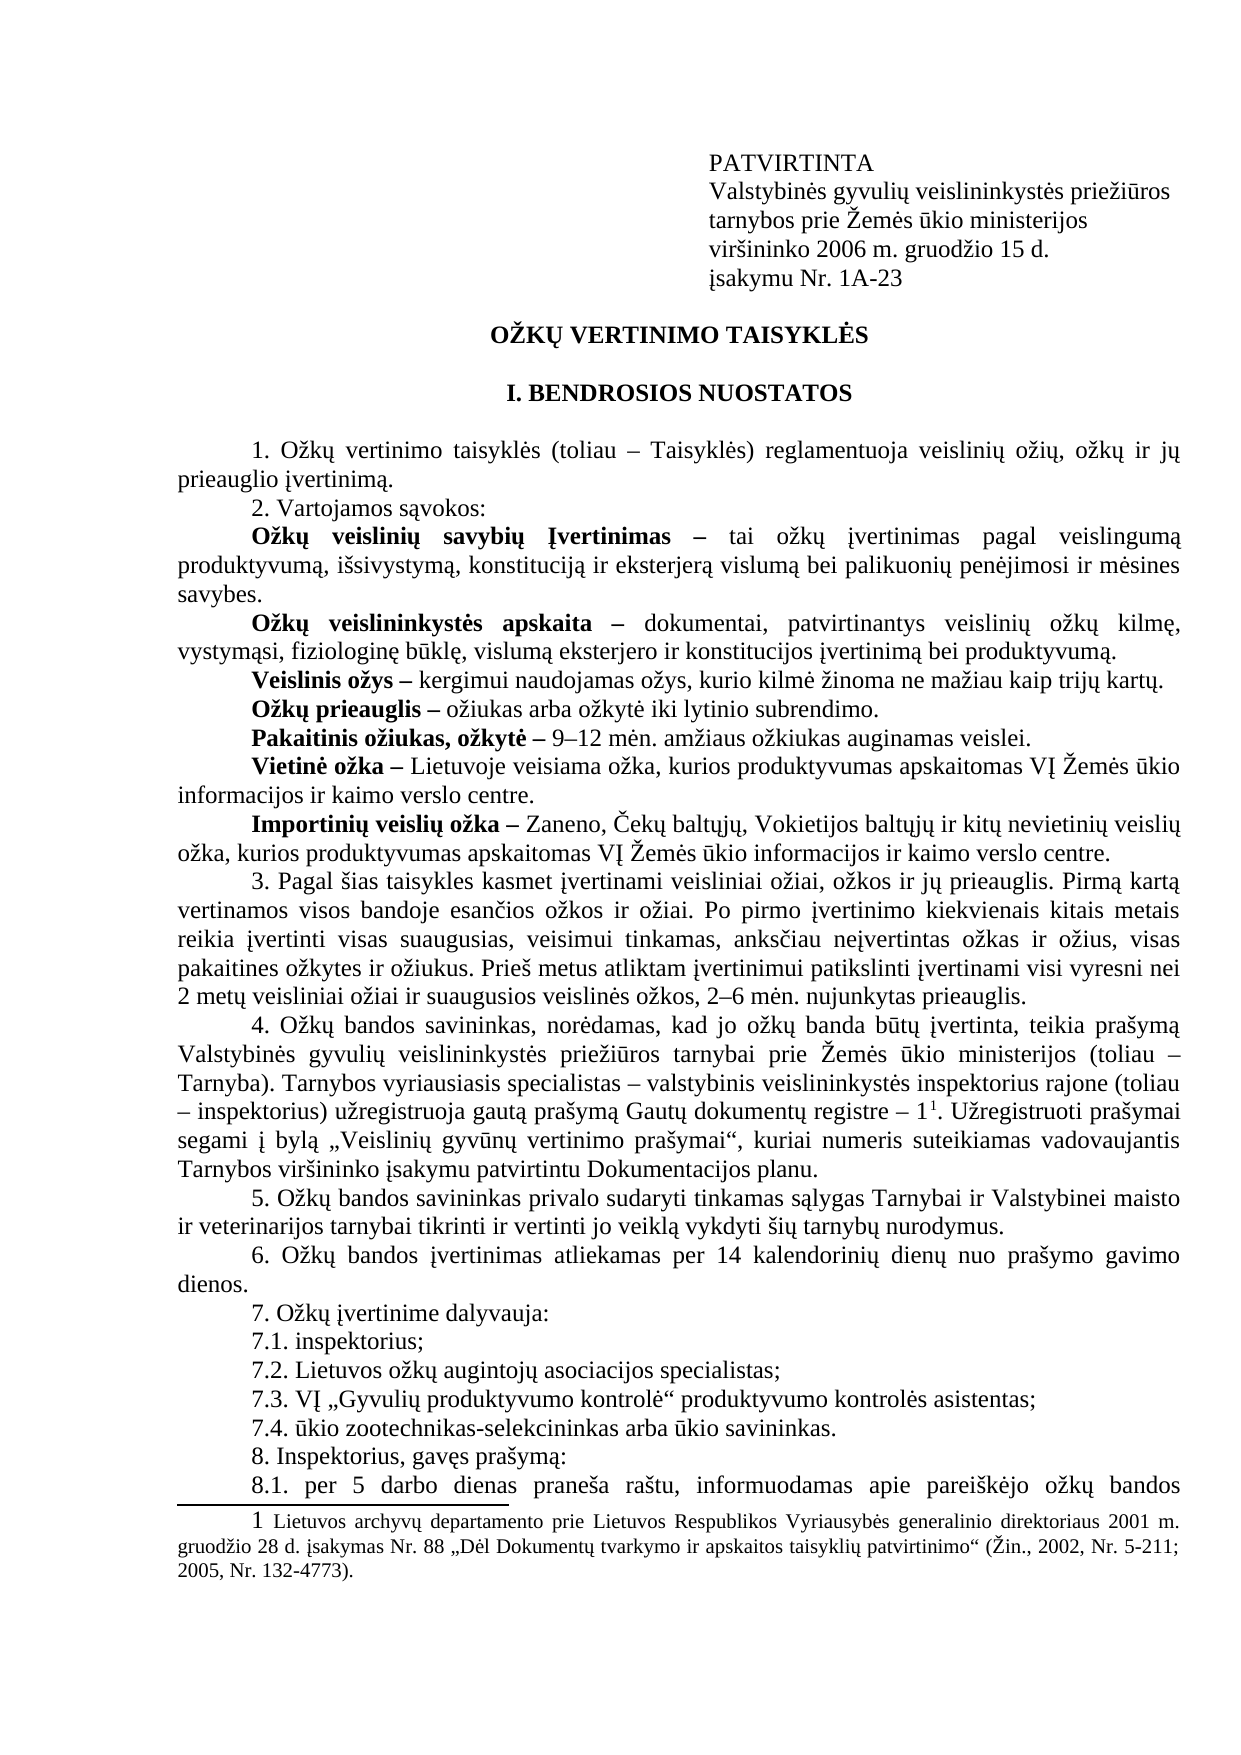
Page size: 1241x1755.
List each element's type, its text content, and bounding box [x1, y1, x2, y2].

text 6. Ožkų bandos įvertinimas atliekamas per 14 kalendorinių dienų nuo prašymo gavimo dienos. [177, 1240, 1181, 1298]
text 5. Ožkų bandos savininkas privalo sudaryti tinkamas sąlygas Tarnybai ir Valstybinei maisto ir veterinarijos tarnybai tikrinti ir vertinti jo veiklą vykdyti šių tarnybų nurodymus. [177, 1183, 1181, 1240]
text Valstybinės gyvulių veislininkystės priežiūros [177, 176, 1181, 205]
text 8.1. per 5 darbo dienas praneša raštu, informuodamas apie pareiškėjo ožkų bandos [177, 1470, 1181, 1499]
text 2. Vartojamos sąvokos: [177, 493, 1181, 521]
text 7.3. VĮ „Gyvulių produktyvumo kontrolė“ produktyvumo kontrolės asistentas; [177, 1384, 1181, 1413]
text 7. Ožkų įvertinime dalyvauja: [177, 1298, 1181, 1326]
text 4. Ožkų bandos savininkas, norėdamas, kad jo ožkų banda būtų įvertinta, teikia prašymą Valstybinės gyvulių veislininkystės priežiūros tarnybai prie Žemės ūkio ministerijos (toliau – Tarnyba). Tarnybos vyriausiasis specialistas – valstybinis veislininkystės inspektorius rajone (toliau – inspektorius) užregistruoja gautą prašymą Gautų dokumentų registre – 1. Užregistruoti prašymai segami į bylą „Veislinių gyvūnų vertinimo prašymai“, kuriai numeris suteikiamas vadovaujantis Tarnybos viršininko įsakymu patvirtintu Dokumentacijos planu. [177, 1010, 1181, 1183]
text 8. Inspektorius, gavęs prašymą: [177, 1441, 1181, 1470]
text Lietuvos archyvų departamento prie Lietuvos Respublikos Vyriausybės generalinio direktoriaus 2001 m. gruodžio 28 d. įsakymas Nr. 88 „Dėl Dokumentų tvarkymo ir apskaitos taisyklių patvirtinimo“ (Žin., 2002, Nr. 5-211; 2005, Nr. 132-4773). [177, 1506, 1181, 1582]
text viršininko 2006 m. gruodžio 15 d. [177, 234, 1181, 263]
text įsakymu Nr. 1A-23 [177, 263, 1181, 291]
text Importinių veislių ožka – Zaneno, Čekų baltųjų, Vokietijos baltųjų ir kitų nevietinių veislių ožka, kurios produktyvumas apskaitomas VĮ Žemės ūkio informacijos ir kaimo verslo centre. [177, 809, 1181, 866]
text 7.2. Lietuvos ožkų augintojų asociacijos specialistas; [177, 1355, 1181, 1384]
text I. BENDROSIOS NUOSTATOS [177, 378, 1181, 406]
text Vietinė ožka – Lietuvoje veisiama ožka, kurios produktyvumas apskaitomas VĮ Žemės ūkio informacijos ir kaimo verslo centre. [177, 751, 1181, 809]
text 7.1. inspektorius; [177, 1326, 1181, 1355]
text PATVIRTINTA [177, 148, 1181, 176]
text Ožkų prieauglis – ožiukas arba ožkytė iki lytinio subrendimo. [177, 694, 1181, 723]
text 1. Ožkų vertinimo taisyklės (toliau – Taisyklės) reglamentuoja veislinių ožių, ožkų ir jų prieauglio įvertinimą. [177, 435, 1181, 493]
text Veislinis ožys – kergimui naudojamas ožys, kurio kilmė žinoma ne mažiau kaip trijų kartų. [177, 665, 1181, 694]
text Pakaitinis ožiukas, ožkytė – 9–12 mėn. amžiaus ožkiukas auginamas veislei. [177, 723, 1181, 751]
text 7.4. ūkio zootechnikas-selekcininkas arba ūkio savininkas. [177, 1413, 1181, 1441]
text OŽKŲ VERTINIMO TAISYKLĖS [177, 320, 1181, 349]
text Ožkų veislinių savybių Įvertinimas – tai ožkų įvertinimas pagal veislingumą produktyvumą, išsivystymą, konstituciją ir eksterjerą vislumą bei palikuonių penėjimosi ir mėsines savybes. [177, 521, 1181, 608]
text tarnybos prie Žemės ūkio ministerijos [177, 205, 1181, 234]
text 3. Pagal šias taisykles kasmet įvertinami veisliniai ožiai, ožkos ir jų prieauglis. Pirmą kartą vertinamos visos bandoje esančios ožkos ir ožiai. Po pirmo įvertinimo kiekvienais kitais metais reikia įvertinti visas suaugusias, veisimui tinkamas, anksčiau neįvertintas ožkas ir ožius, visas pakaitines ožkytes ir ožiukus. Prieš metus atliktam įvertinimui patikslinti įvertinami visi vyresni nei 2 metų veisliniai ožiai ir suaugusios veislinės ožkos, 2–6 mėn. nujunkytas prieauglis. [177, 866, 1181, 1010]
text Ožkų veislininkystės apskaita – dokumentai, patvirtinantys veislinių ožkų kilmę, vystymąsi, fiziologinę būklę, vislumą eksterjero ir konstitucijos įvertinimą bei produktyvumą. [177, 608, 1181, 665]
